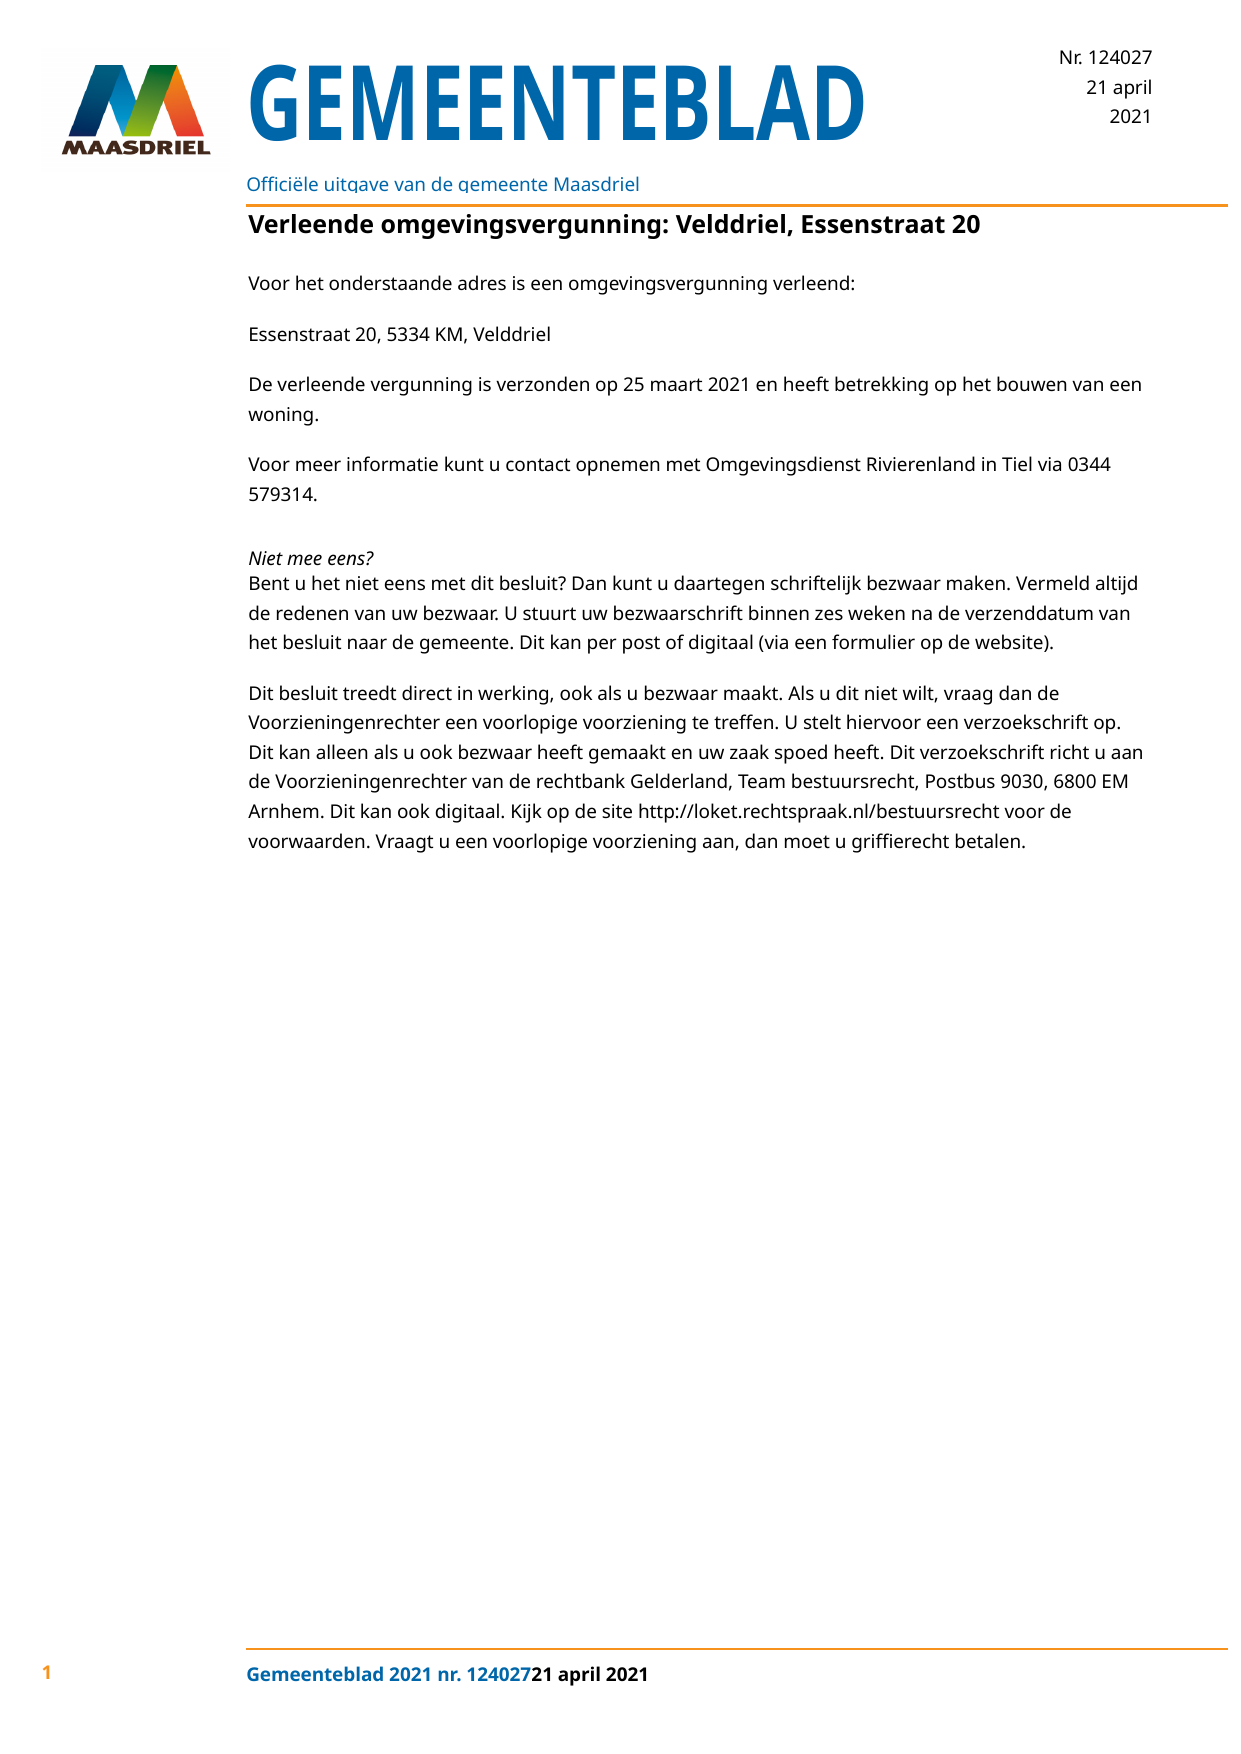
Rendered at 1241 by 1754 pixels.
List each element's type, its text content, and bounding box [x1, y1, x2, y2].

text Voor het onderstaande adres is een omgevingsvergunning verleend: [248, 270, 1152, 296]
picture [41, 47, 231, 172]
text De verleende vergunning is verzonden op 25 maart 2021 en heeft betrekking op het bouwen van een woning. [248, 371, 1152, 426]
text Dit besluit treedt direct in werking, ook als u bezwaar maakt. Als u dit niet wilt, vraag dan de Voorzieningenrechter een voorlopige voorziening te treffen. U stelt hiervoor een verzoekschrift op. Dit kan alleen als u ook bezwaar heeft gemaakt en uw zaak spoed heeft. Dit verzoekschrift richt u aan de Voorzieningenrechter van de rechtbank Gelderland, Team bestuursrecht, Postbus 9030, 6800 EM Arnhem. Dit kan ook digitaal. Kijk op de site http://loket.rechtspraak.nl/bestuursrecht voor de voorwaarden. Vraagt u een voorlopige voorziening aan, dan moet u griffierecht betalen. [248, 680, 1152, 854]
text Niet mee eens? [248, 545, 1152, 570]
text Essenstraat 20, 5334 KM, Velddriel [248, 321, 1152, 346]
text Bent u het niet eens met dit besluit? Dan kunt u daartegen schriftelijk bezwaar maken. Vermeld altijd de redenen van uw bezwaar. U stuurt uw bezwaarschrift binnen zes weken na de verzenddatum van het besluit naar de gemeente. Dit kan per post of digitaal (via een formulier op de website). [248, 570, 1152, 655]
text Voor meer informatie kunt u contact opnemen met Omgevingsdienst Rivierenland in Tiel via 0344 579314. [248, 451, 1152, 506]
text Verleende omgevingsvergunning: Velddriel, Essenstraat 20 [248, 207, 1152, 241]
